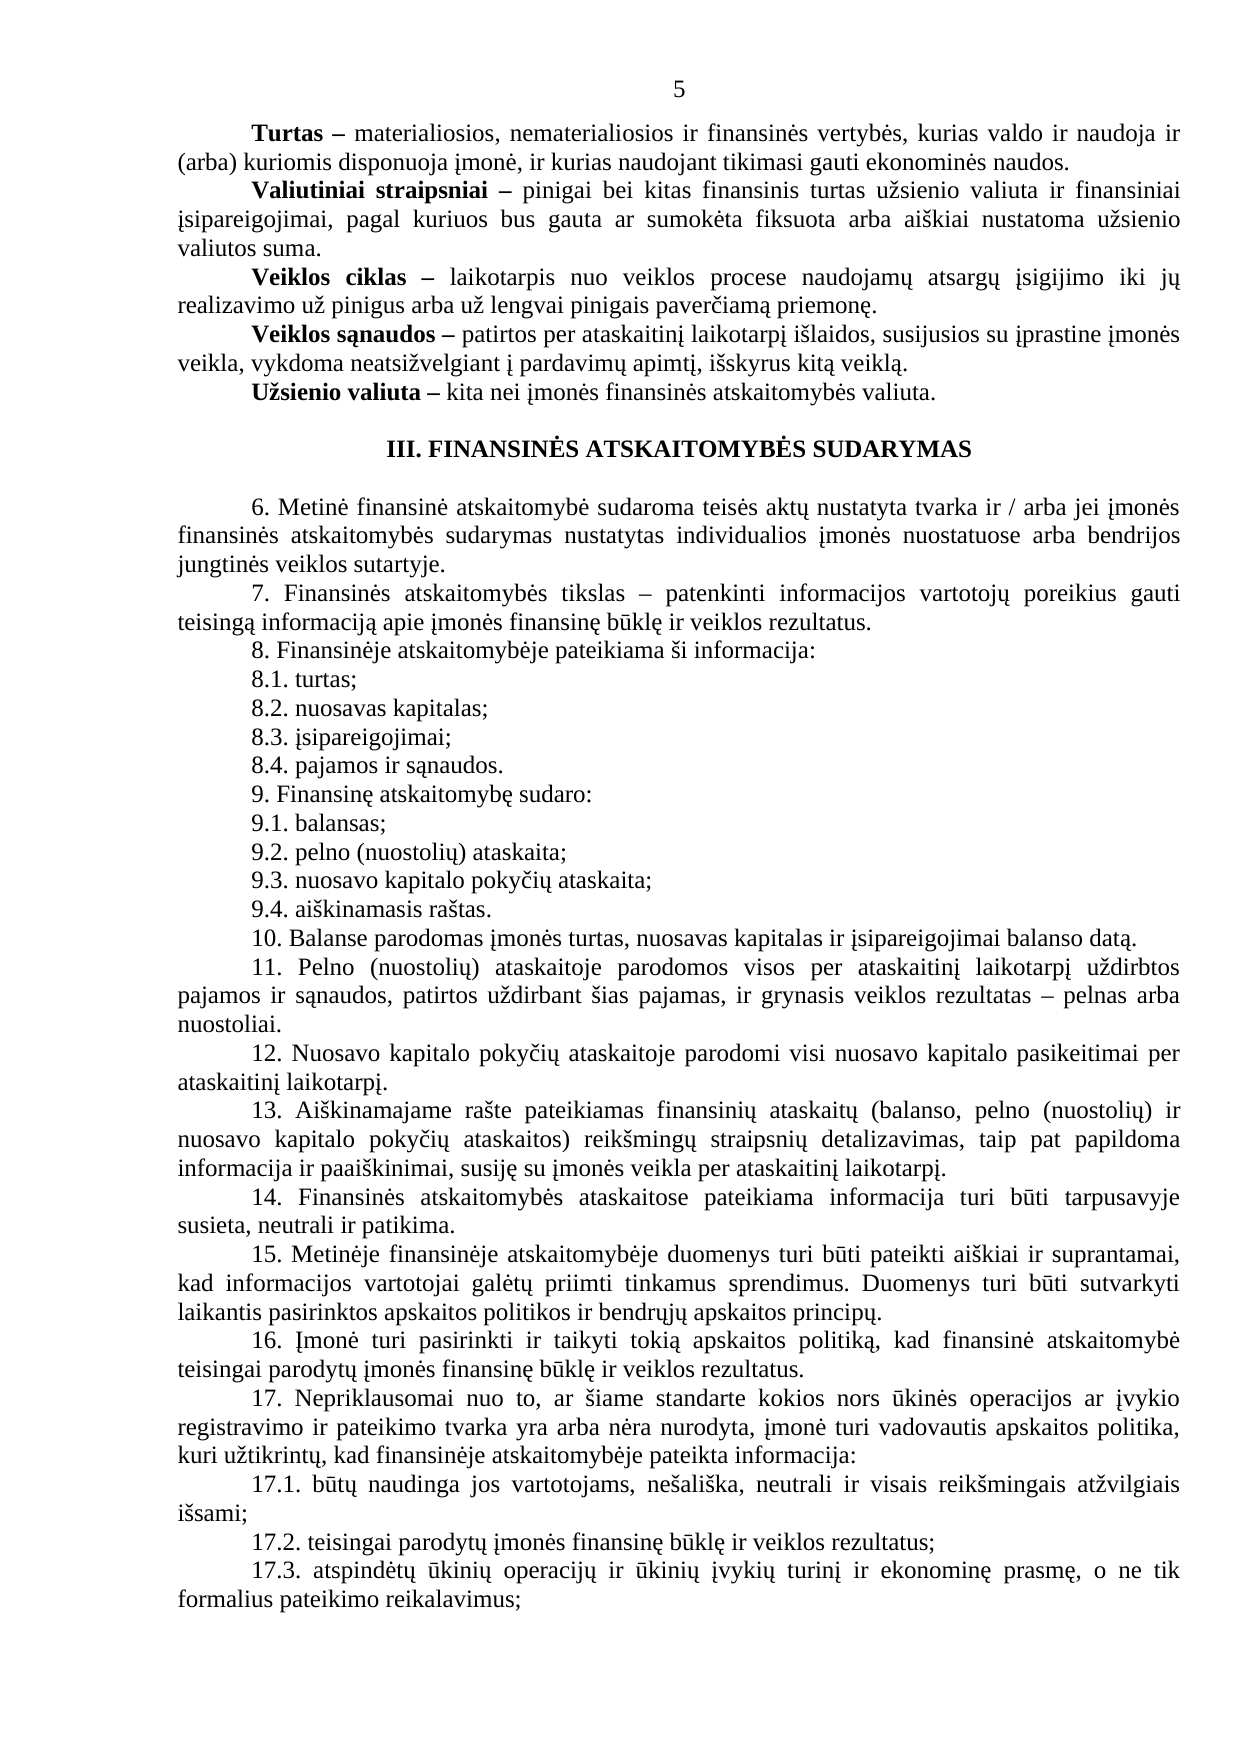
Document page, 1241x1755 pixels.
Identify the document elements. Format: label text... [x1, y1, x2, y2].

text 10. Balanse parodomas įmonės turtas, nuosavas kapitalas ir įsipareigojimai balanso datą. [177, 923, 1181, 952]
text 17.1. būtų naudinga jos vartotojams, nešališka, neutrali ir visais reikšmingais atžvilgiais išsami; [177, 1469, 1181, 1527]
text 12. Nuosavo kapitalo pokyčių ataskaitoje parodomi visi nuosavo kapitalo pasikeitimai per ataskaitinį laikotarpį. [177, 1038, 1181, 1096]
text III. FINANSINĖS ATSKAITOMYBĖS SUDARYMAS [177, 434, 1181, 463]
text 8.2. nuosavas kapitalas; [177, 693, 1181, 722]
text 9. Finansinę atskaitomybę sudaro: [177, 779, 1181, 808]
text 6. Metinė finansinė atskaitomybė sudaroma teisės aktų nustatyta tvarka ir / arba jei įmonės finansinės atskaitomybės sudarymas nustatytas individualios įmonės nuostatuose arba bendrijos jungtinės veiklos sutartyje. [177, 492, 1181, 578]
text 15. Metinėje finansinėje atskaitomybėje duomenys turi būti pateikti aiškiai ir suprantamai, kad informacijos vartotojai galėtų priimti tinkamus sprendimus. Duomenys turi būti sutvarkyti laikantis pasirinktos apskaitos politikos ir bendrųjų apskaitos principų. [177, 1239, 1181, 1326]
text 8.3. įsipareigojimai; [177, 722, 1181, 751]
text 11. Pelno (nuostolių) ataskaitoje parodomos visos per ataskaitinį laikotarpį uždirbtos pajamos ir sąnaudos, patirtos uždirbant šias pajamas, ir grynasis veiklos rezultatas – pelnas arba nuostoliai. [177, 952, 1181, 1038]
text 17. Nepriklausomai nuo to, ar šiame standarte kokios nors ūkinės operacijos ar įvykio registravimo ir pateikimo tvarka yra arba nėra nurodyta, įmonė turi vadovautis apskaitos politika, kuri užtikrintų, kad finansinėje atskaitomybėje pateikta informacija: [177, 1383, 1181, 1469]
text 17.3. atspindėtų ūkinių operacijų ir ūkinių įvykių turinį ir ekonominę prasmę, o ne tik formalius pateikimo reikalavimus; [177, 1556, 1181, 1613]
text 9.3. nuosavo kapitalo pokyčių ataskaita; [177, 866, 1181, 894]
text 7. Finansinės atskaitomybės tikslas – patenkinti informacijos vartotojų poreikius gauti teisingą informaciją apie įmonės finansinę būklę ir veiklos rezultatus. [177, 578, 1181, 636]
text 14. Finansinės atskaitomybės ataskaitose pateikiama informacija turi būti tarpusavyje susieta, neutrali ir patikima. [177, 1182, 1181, 1239]
text 9.4. aiškinamasis raštas. [177, 894, 1181, 923]
text Veiklos sąnaudos – patirtos per ataskaitinį laikotarpį išlaidos, susijusios su įprastine įmonės veikla, vykdoma neatsižvelgiant į pardavimų apimtį, išskyrus kitą veiklą. [177, 319, 1181, 377]
text 13. Aiškinamajame rašte pateikiamas finansinių ataskaitų (balanso, pelno (nuostolių) ir nuosavo kapitalo pokyčių ataskaitos) reikšmingų straipsnių detalizavimas, taip pat papildoma informacija ir paaiškinimai, susiję su įmonės veikla per ataskaitinį laikotarpį. [177, 1096, 1181, 1182]
text 8. Finansinėje atskaitomybėje pateikiama ši informacija: [177, 636, 1181, 664]
text Turtas – materialiosios, nematerialiosios ir finansinės vertybės, kurias valdo ir naudoja ir (arba) kuriomis disponuoja įmonė, ir kurias naudojant tikimasi gauti ekonominės naudos. [177, 118, 1181, 176]
text 16. Įmonė turi pasirinkti ir taikyti tokią apskaitos politiką, kad finansinė atskaitomybė teisingai parodytų įmonės finansinę būklę ir veiklos rezultatus. [177, 1326, 1181, 1383]
text Užsienio valiuta – kita nei įmonės finansinės atskaitomybės valiuta. [177, 377, 1181, 406]
text 17.2. teisingai parodytų įmonės finansinę būklę ir veiklos rezultatus; [177, 1527, 1181, 1556]
text 8.4. pajamos ir sąnaudos. [177, 751, 1181, 779]
text 9.2. pelno (nuostolių) ataskaita; [177, 837, 1181, 866]
text 9.1. balansas; [177, 808, 1181, 837]
text Veiklos ciklas – laikotarpis nuo veiklos procese naudojamų atsargų įsigijimo iki jų realizavimo už pinigus arba už lengvai pinigais paverčiamą priemonę. [177, 262, 1181, 319]
text 8.1. turtas; [177, 664, 1181, 693]
text Valiutiniai straipsniai – pinigai bei kitas finansinis turtas užsienio valiuta ir finansiniai įsipareigojimai, pagal kuriuos bus gauta ar sumokėta fiksuota arba aiškiai nustatoma užsienio valiutos suma. [177, 176, 1181, 262]
